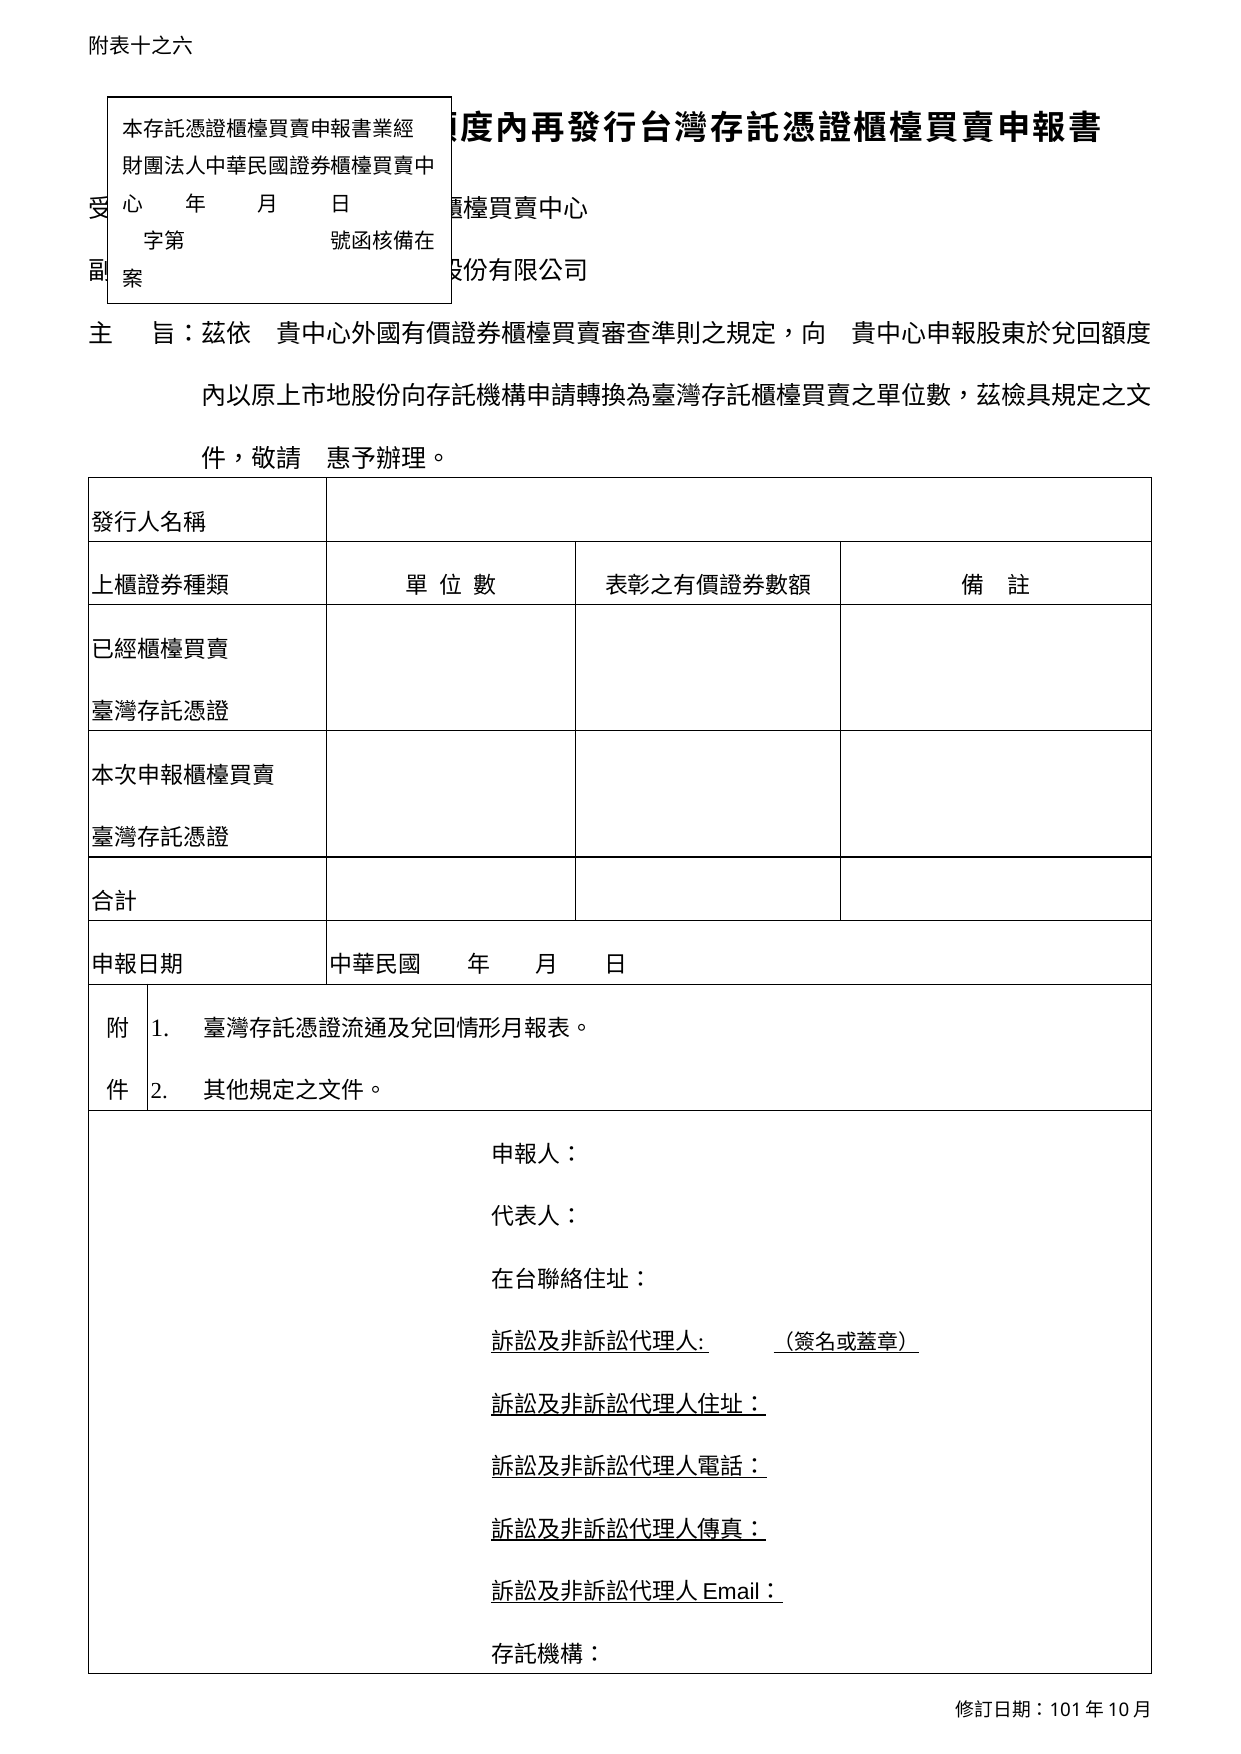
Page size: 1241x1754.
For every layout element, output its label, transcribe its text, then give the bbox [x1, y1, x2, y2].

text 受文者：財團法人中華民國證券櫃檯買賣中心 [452, 165, 1152, 227]
table_cell 臺灣存託憑證流通及兌回情形月報表。 其他規定之文件。 [148, 985, 1151, 1109]
text 主 旨：茲依 貴中心外國有價證券櫃檯買賣審查準則之規定，向 貴中心申報股東於兌回額度內以原上市地股份向存託機構申請轉換為臺灣存託櫃檯買賣之單位數，茲檢具規定之文件，敬請 惠予辦理。 [89, 290, 1152, 477]
table_cell 合計 [89, 858, 326, 920]
table_cell 表彰之有價證券數額 [576, 542, 840, 604]
table_cell 單 位 數 [327, 542, 575, 604]
table_cell 申報日期 [89, 921, 326, 983]
text 副本抄送：臺灣集中保管結算所股份有限公司 [452, 227, 1152, 290]
text 副本抄送：臺灣集中保管結算所股份有限公司 [89, 227, 107, 290]
table_cell 備 註 [841, 542, 1151, 604]
table_cell [327, 731, 575, 856]
table_cell 附 件 [89, 985, 147, 1109]
table_cell [327, 858, 575, 920]
table_cell [841, 605, 1151, 730]
table_cell 中華民國 年 月 日 [327, 921, 1151, 983]
table_cell 上櫃證券種類 [89, 542, 326, 604]
table_cell [576, 605, 840, 730]
table_header [327, 478, 1151, 541]
table_cell [327, 605, 575, 730]
text 受文者：財團法人中華民國證券櫃檯買賣中心 [89, 165, 107, 217]
table_cell [841, 731, 1151, 856]
table_cell 本次申報櫃檯買賣 臺灣存託憑證 [89, 731, 326, 856]
text 外國發行人於兌回額度內再發行台灣存託憑證櫃檯買賣申報書 [89, 83, 1152, 146]
table_cell 已經櫃檯買賣 臺灣存託憑證 [89, 605, 326, 730]
table_cell [841, 858, 1151, 920]
table_header 發行人名稱 [89, 478, 326, 541]
table_cell 申報人： 代表人： 在台聯絡住址： 訴訟及非訴訟代理人: （簽名或蓋章） 訴訟及非訴訟代理人住址： 訴訟及非訴訟代理人電話： 訴訟及非訴訟代理人傳真： 訴訟及非訴訟代理人Email： 存託機構： [89, 1111, 1151, 1673]
table_cell [576, 731, 840, 856]
table_cell [576, 858, 840, 920]
